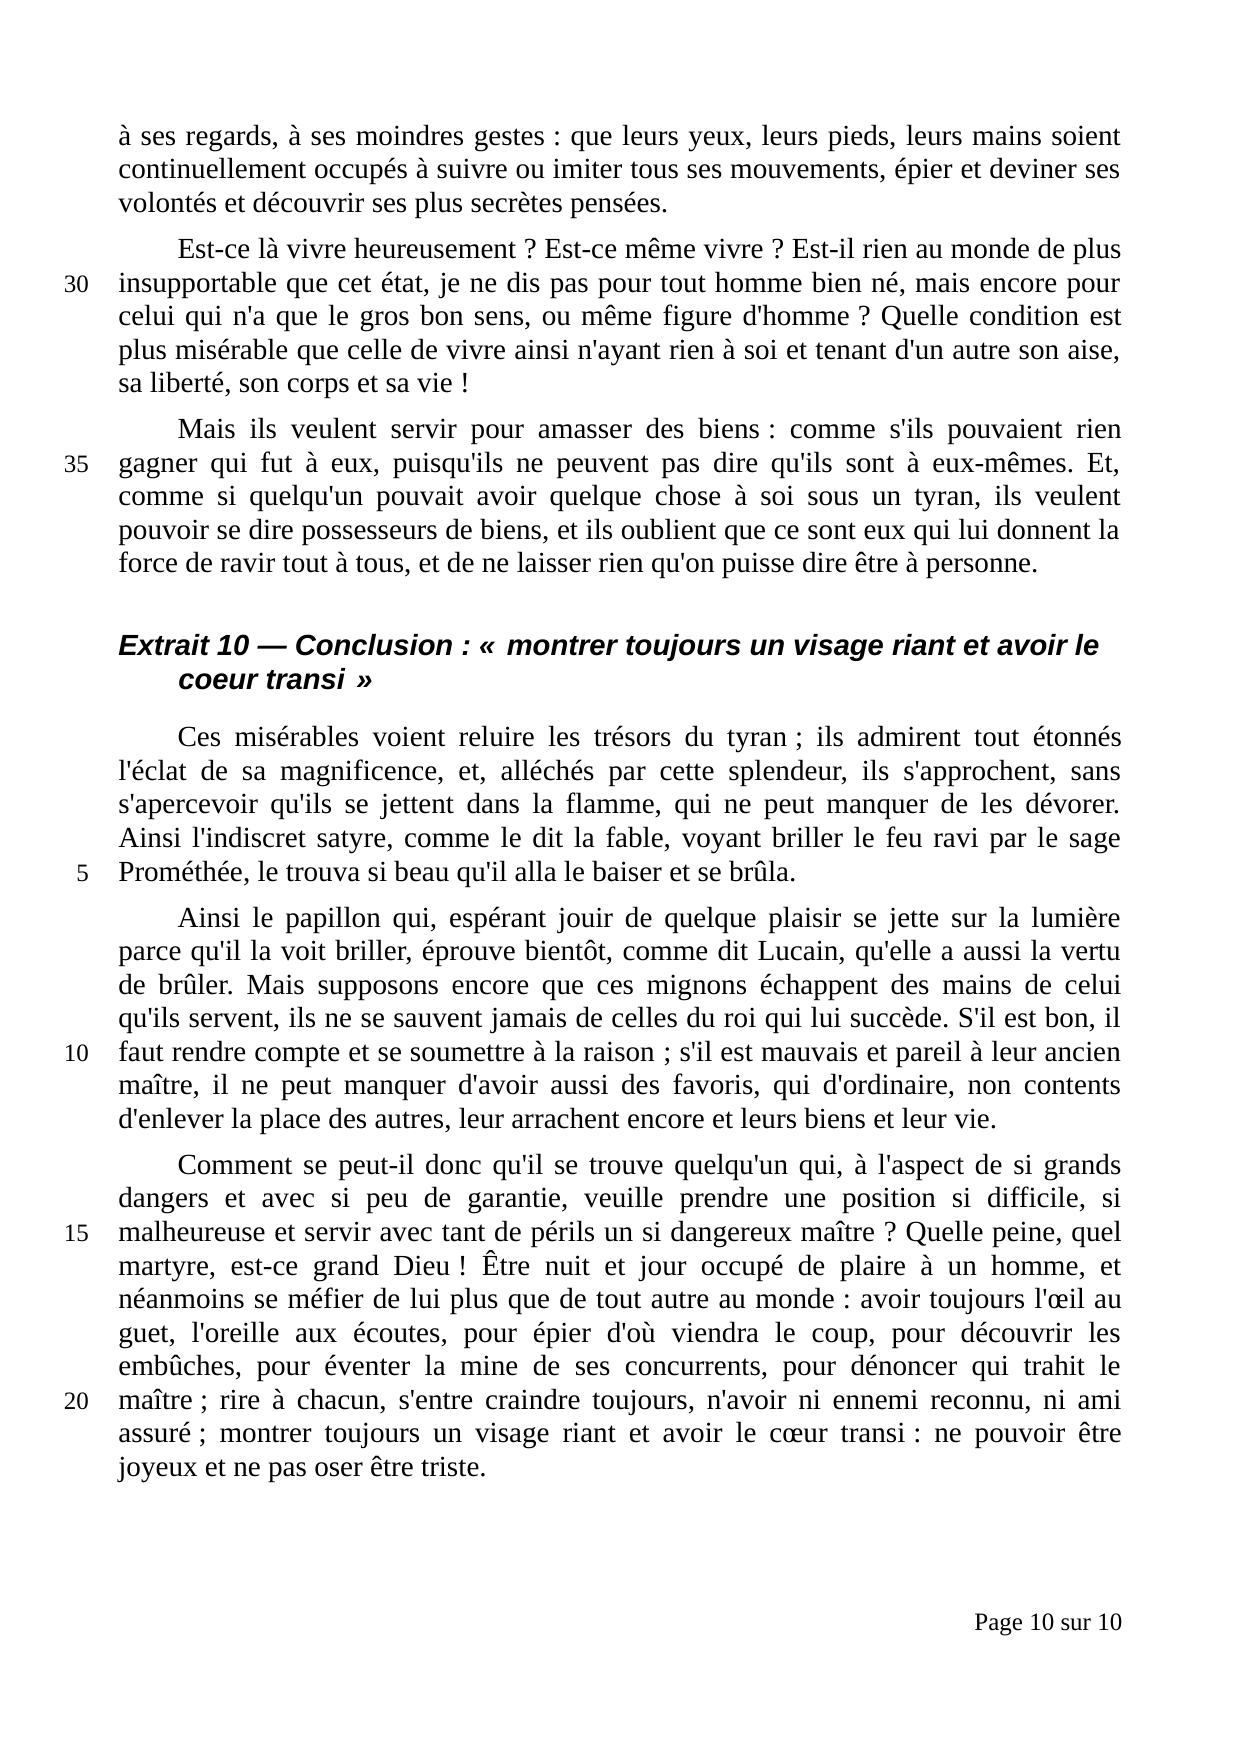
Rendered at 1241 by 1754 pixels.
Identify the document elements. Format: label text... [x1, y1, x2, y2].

text Est-ce là vivre heureusement ? Est-ce même vivre ? Est-il rien au monde de plus insupportable que cet état, je ne dis pas pour tout homme bien né, mais encore pour celui qui n'a que le gros bon sens, ou même figure d'homme ? Quelle condition est plus misérable que celle de vivre ainsi n'ayant rien à soi et tenant d'un autre son aise, sa liberté, son corps et sa vie ! [118, 231, 1122, 399]
text Comment se peut-il donc qu'il se trouve quelqu'un qui, à l'aspect de si grands dangers et avec si peu de garantie, veuille prendre une position si difficile, si malheureuse et servir avec tant de périls un si dangereux maître ? Quelle peine, quel martyre, est-ce grand Dieu ! Être nuit et jour occupé de plaire à un homme, et néanmoins se méfier de lui plus que de tout autre au monde : avoir toujours l'œil au guet, l'oreille aux écoutes, pour épier d'où viendra le coup, pour découvrir les embûches, pour éventer la mine de ses concurrents, pour dénoncer qui trahit le maître ; rire à chacun, s'entre craindre toujours, n'avoir ni ennemi reconnu, ni ami assuré ; montrer toujours un visage riant et avoir le cœur transi : ne pouvoir être joyeux et ne pas oser être triste. [118, 1147, 1122, 1482]
text Ces misérables voient reluire les trésors du tyran ; ils admirent tout étonnés l'éclat de sa magnificence, et, alléchés par cette splendeur, ils s'approchent, sans s'apercevoir qu'ils se jettent dans la flamme, qui ne peut manquer de les dévorer. Ainsi l'indiscret satyre, comme le dit la fable, voyant briller le feu ravi par le sage Prométhée, le trouva si beau qu'il alla le baiser et se brûla. [118, 719, 1122, 887]
text Mais ils veulent servir pour amasser des biens : comme s'ils pouvaient rien gagner qui fut à eux, puisqu'ils ne peuvent pas dire qu'ils sont à eux-mêmes. Et, comme si quelqu'un pouvait avoir quelque chose à soi sous un tyran, ils veulent pouvoir se dire possesseurs de biens, et ils oublient que ce sont eux qui lui donnent la force de ravir tout à tous, et de ne laisser rien qu'on puisse dire être à personne. [118, 411, 1122, 579]
subtitle Extrait 10 — Conclusion : « montrer toujours un visage riant et avoir le coeur transi » [118, 628, 1122, 695]
text à ses regards, à ses moindres gestes : que leurs yeux, leurs pieds, leurs mains soient continuellement occupés à suivre ou imiter tous ses mouvements, épier et deviner ses volontés et découvrir ses plus secrètes pensées. [118, 118, 1122, 219]
text Ainsi le papillon qui, espérant jouir de quelque plaisir se jette sur la lumière parce qu'il la voit briller, éprouve bientôt, comme dit Lucain, qu'elle a aussi la vertu de brûler. Mais supposons encore que ces mignons échappent des mains de celui qu'ils servent, ils ne se sauvent jamais de celles du roi qui lui succède. S'il est bon, il faut rendre compte et se soumettre à la raison ; s'il est mauvais et pareil à leur ancien maître, il ne peut manquer d'avoir aussi des favoris, qui d'ordinaire, non contents d'enlever la place des autres, leur arrachent encore et leurs biens et leur vie. [118, 900, 1122, 1134]
